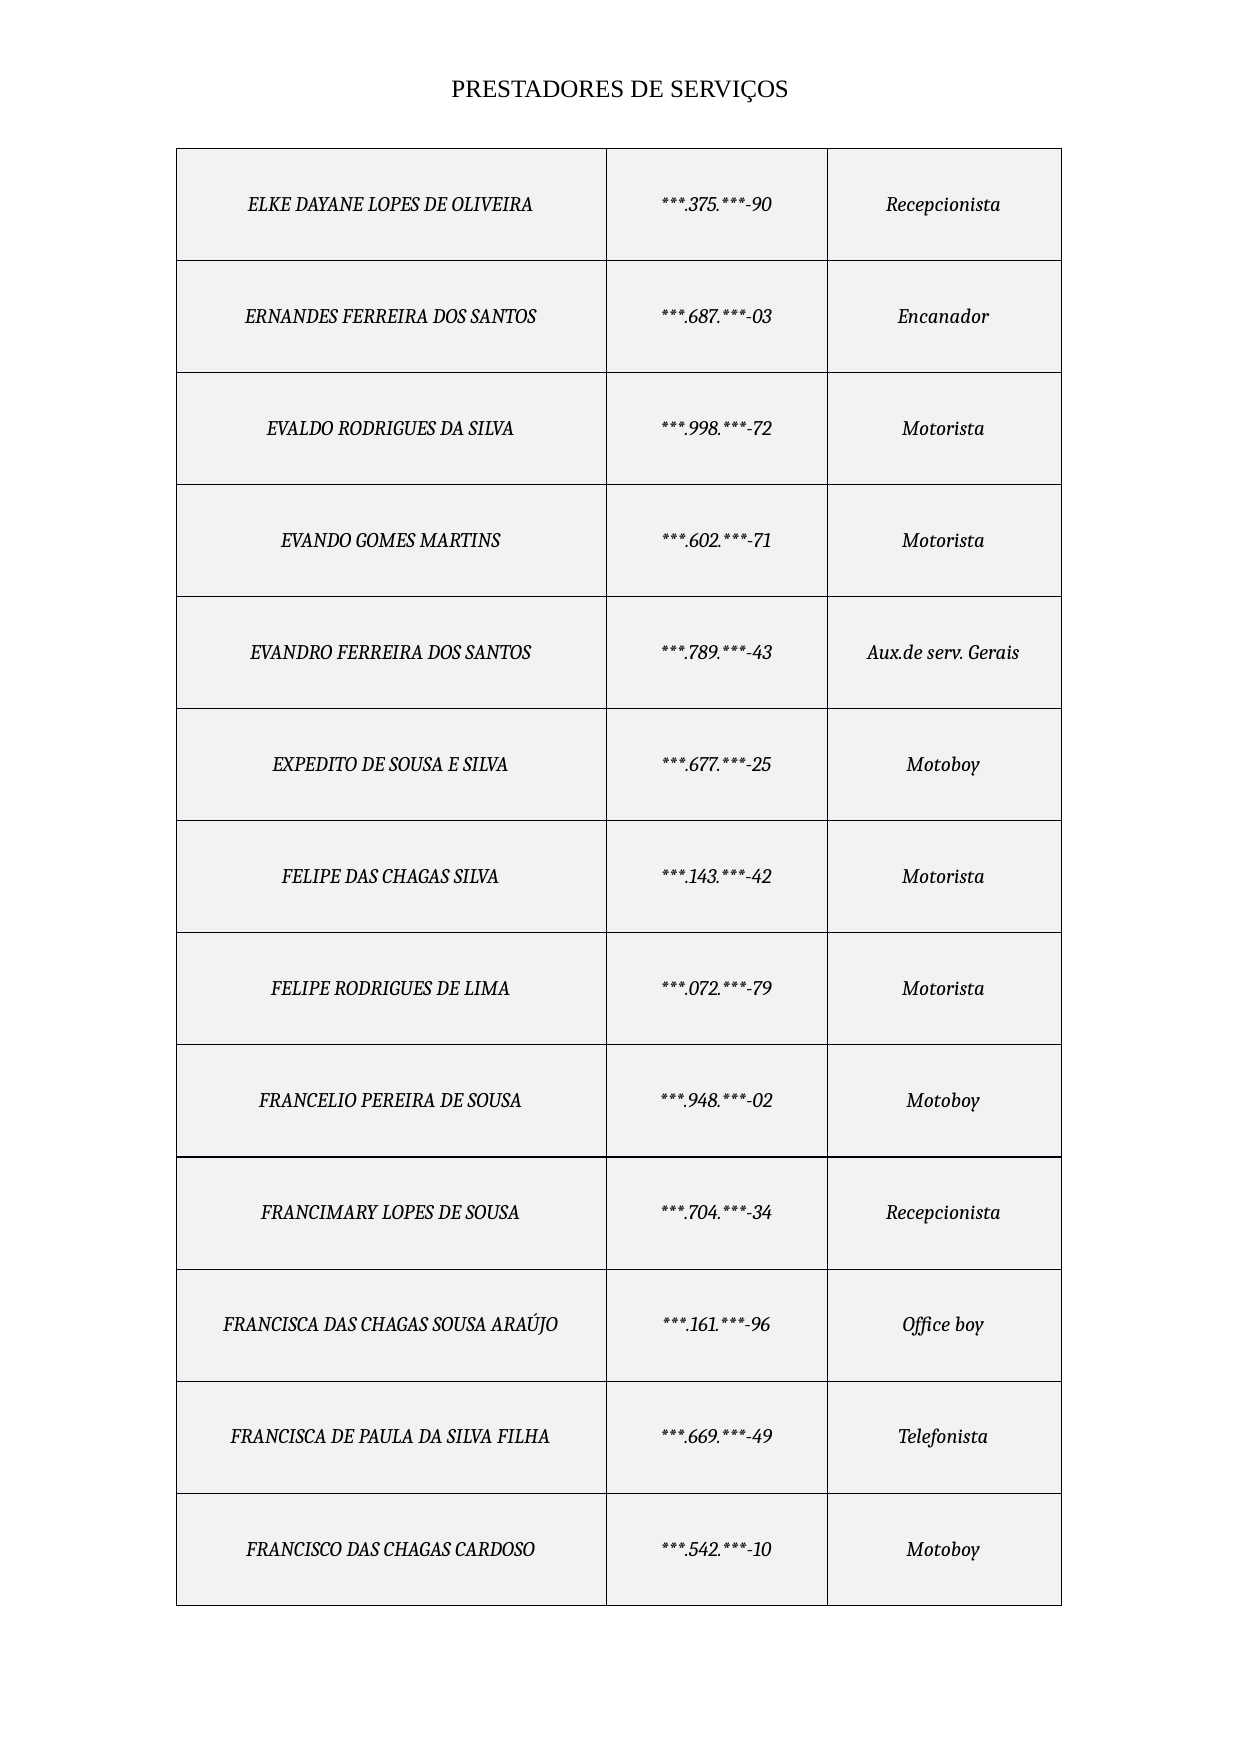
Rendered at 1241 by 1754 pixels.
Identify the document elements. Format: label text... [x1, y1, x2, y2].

table_cell FELIPE RODRIGUES DE LIMA [177, 933, 606, 1044]
table_cell ***.687.***-03 [607, 261, 827, 372]
table_cell Motorista [828, 821, 1061, 932]
table_cell ***.375.***-90 [607, 149, 827, 260]
table_cell ***.704.***-34 [607, 1158, 827, 1268]
table_cell FRANCISCA DE PAULA DA SILVA FILHA [177, 1382, 606, 1493]
table_cell Encanador [828, 261, 1061, 372]
table_cell Telefonista [828, 1382, 1061, 1493]
table_cell Motorista [828, 933, 1061, 1044]
table_cell EVANDO GOMES MARTINS [177, 485, 606, 596]
table_cell ***.072.***-79 [607, 933, 827, 1044]
table_cell Motoboy [828, 1494, 1061, 1605]
table_cell FRANCIMARY LOPES DE SOUSA [177, 1158, 606, 1268]
table_cell ***.998.***-72 [607, 373, 827, 484]
table_cell Motorista [828, 485, 1061, 596]
table_cell Motorista [828, 373, 1061, 484]
table_cell ***.948.***-02 [607, 1045, 827, 1156]
table_cell Recepcionista [828, 149, 1061, 260]
table_cell Office boy [828, 1270, 1061, 1381]
table_cell Aux.de serv. Gerais [828, 597, 1061, 708]
table_cell ***.669.***-49 [607, 1382, 827, 1493]
table_cell ELKE DAYANE LOPES DE OLIVEIRA [177, 149, 606, 260]
table_cell ***.542.***-10 [607, 1494, 827, 1605]
table_cell ERNANDES FERREIRA DOS SANTOS [177, 261, 606, 372]
table_cell ***.161.***-96 [607, 1270, 827, 1381]
table_cell Motoboy [828, 1045, 1061, 1156]
table_cell Recepcionista [828, 1158, 1061, 1268]
table_cell ***.143.***-42 [607, 821, 827, 932]
table_cell EVANDRO FERREIRA DOS SANTOS [177, 597, 606, 708]
table_cell FELIPE DAS CHAGAS SILVA [177, 821, 606, 932]
table_cell FRANCISCO DAS CHAGAS CARDOSO [177, 1494, 606, 1605]
table_cell Motoboy [828, 709, 1061, 820]
table_cell FRANCELIO PEREIRA DE SOUSA [177, 1045, 606, 1156]
table_cell ***.677.***-25 [607, 709, 827, 820]
table_cell EXPEDITO DE SOUSA E SILVA [177, 709, 606, 820]
table_cell EVALDO RODRIGUES DA SILVA [177, 373, 606, 484]
table_cell ***.789.***-43 [607, 597, 827, 708]
table_cell ***.602.***-71 [607, 485, 827, 596]
table_cell FRANCISCA DAS CHAGAS SOUSA ARAÚJO [177, 1270, 606, 1381]
